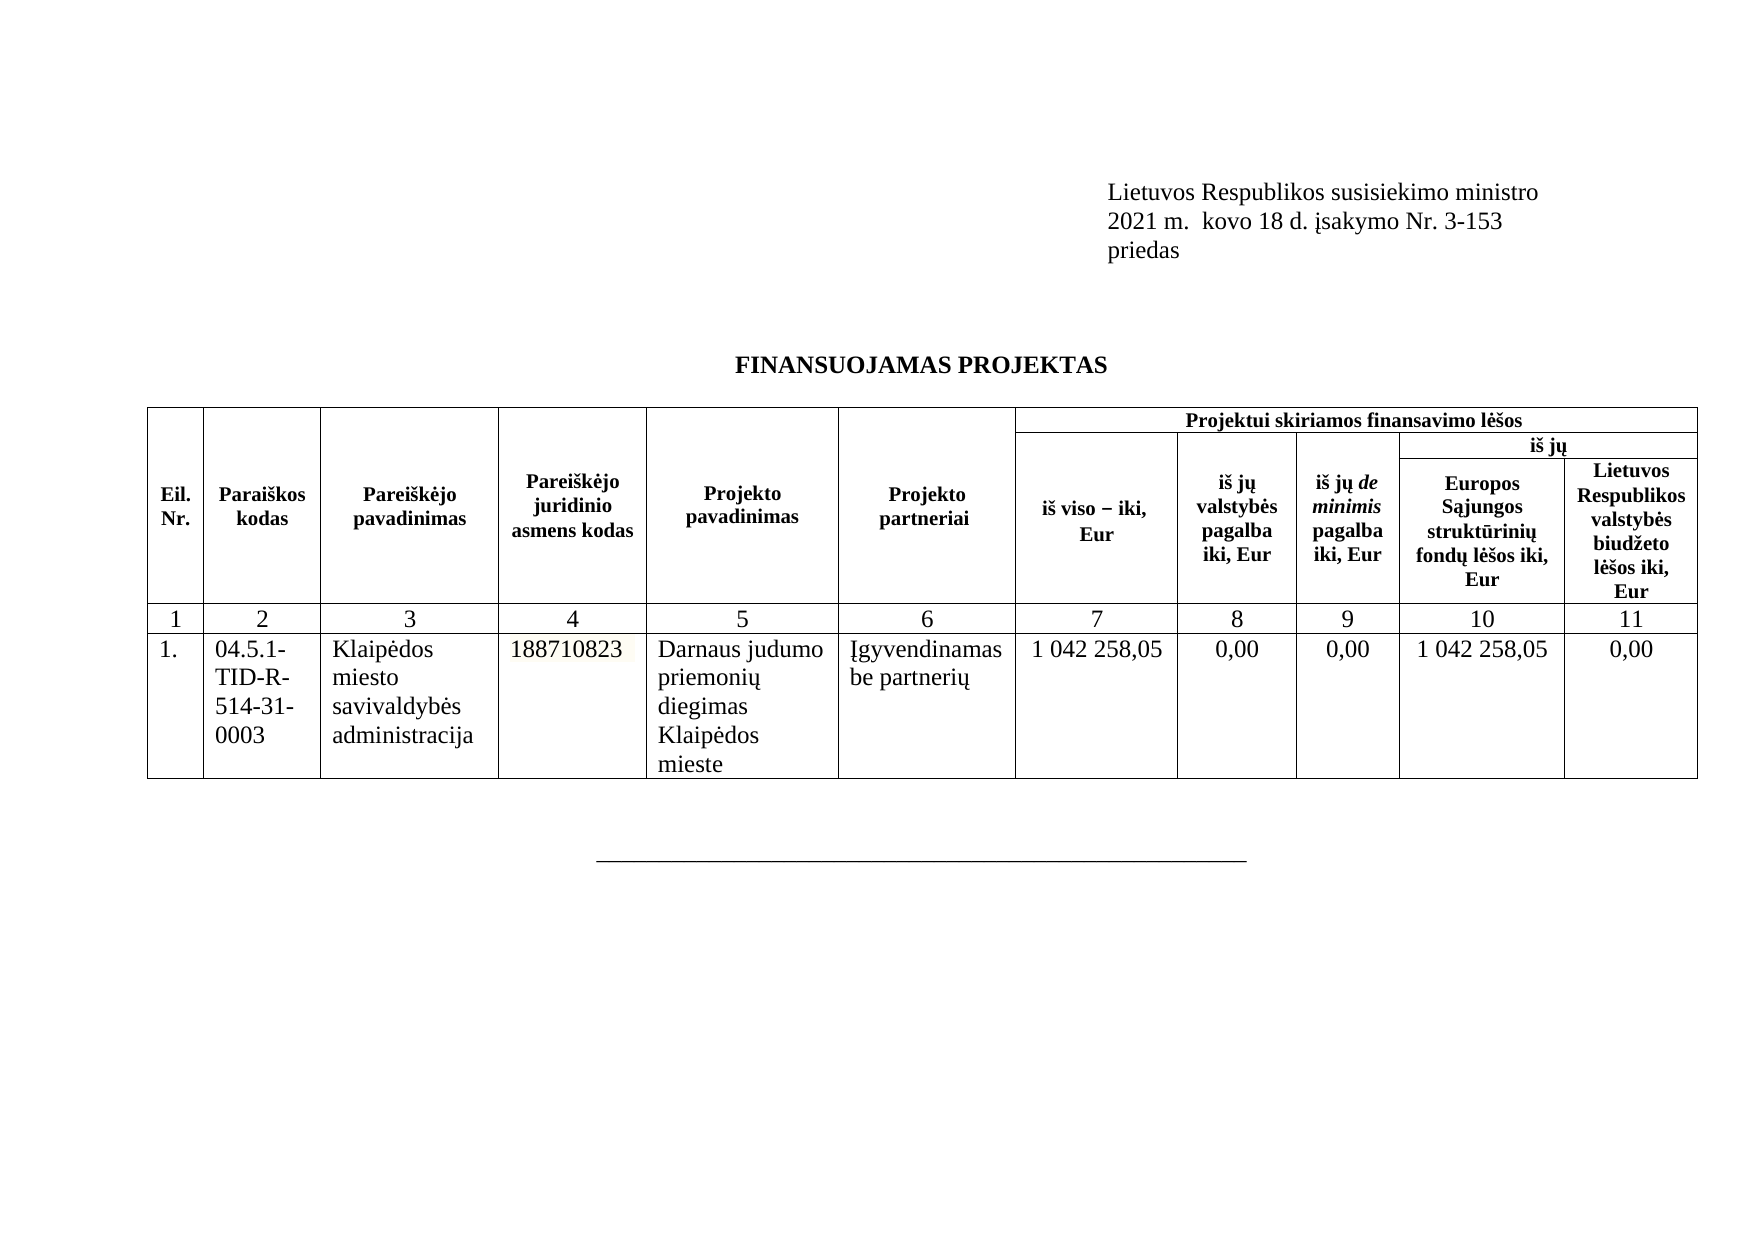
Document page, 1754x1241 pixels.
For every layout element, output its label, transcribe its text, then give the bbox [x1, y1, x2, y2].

table_cell 10 [1400, 604, 1564, 633]
table_cell Lietuvos Respublikos valstybės biudžeto lėšos iki, Eur [1565, 459, 1697, 603]
table_header Projektui skiriamos finansavimo lėšos [1016, 408, 1697, 432]
table_cell 1 042 258,05 [1400, 634, 1564, 777]
text ____________________________________________________ [148, 836, 1695, 865]
table_cell Europos Sąjungos struktūrinių fondų lėšos iki, Eur [1400, 459, 1564, 603]
table_cell 1. [148, 634, 203, 777]
table_cell 6 [839, 604, 1015, 633]
text Lietuvos Respublikos susisiekimo ministro [1107, 177, 1624, 206]
table_cell 0,00 [1565, 634, 1697, 777]
table_cell 0,00 [1178, 634, 1296, 777]
table_cell Klaipėdos miesto savivaldybės administracija [321, 634, 498, 777]
table_header Eil. Nr. [148, 408, 203, 603]
table_cell 04.5.1-TID-R-514-31-0003 [204, 634, 320, 777]
table_cell 3 [321, 604, 498, 633]
table_header Projekto pavadinimas [647, 408, 838, 603]
table_header Pareiškėjo pavadinimas [321, 408, 498, 603]
table_cell 9 [1297, 604, 1399, 633]
table_cell 7 [1016, 604, 1177, 633]
text 2021 m. kovo 18 d. įsakymo Nr. 3-153 [1107, 206, 1624, 235]
table_header Projekto partneriai [839, 408, 1015, 603]
table_cell Darnaus judumo priemonių diegimas Klaipėdos mieste [647, 634, 838, 777]
table_cell iš jų de minimis pagalba iki, Eur [1297, 433, 1399, 603]
table_cell Įgyvendinamas be partnerių [839, 634, 1015, 777]
table_cell 4 [499, 604, 646, 633]
table_cell 8 [1178, 604, 1296, 633]
table_cell iš jų [1400, 433, 1697, 457]
table_cell 2 [204, 604, 320, 633]
text FINANSUOJAMAS PROJEKTAS [148, 350, 1695, 378]
table_cell iš jų valstybės pagalba iki, Eur [1178, 433, 1296, 603]
text priedas [1107, 235, 1624, 263]
table_cell 1 042 258,05 [1016, 634, 1177, 777]
table_header Pareiškėjo juridinio asmens kodas [499, 408, 646, 603]
table_cell iš viso – iki, Eur [1016, 433, 1177, 603]
table_cell 0,00 [1297, 634, 1399, 777]
table_cell 188710823 [499, 634, 646, 777]
table_cell 1 [148, 604, 203, 633]
table_cell 11 [1565, 604, 1697, 633]
table_header Paraiškos kodas [204, 408, 320, 603]
table_cell 5 [647, 604, 838, 633]
